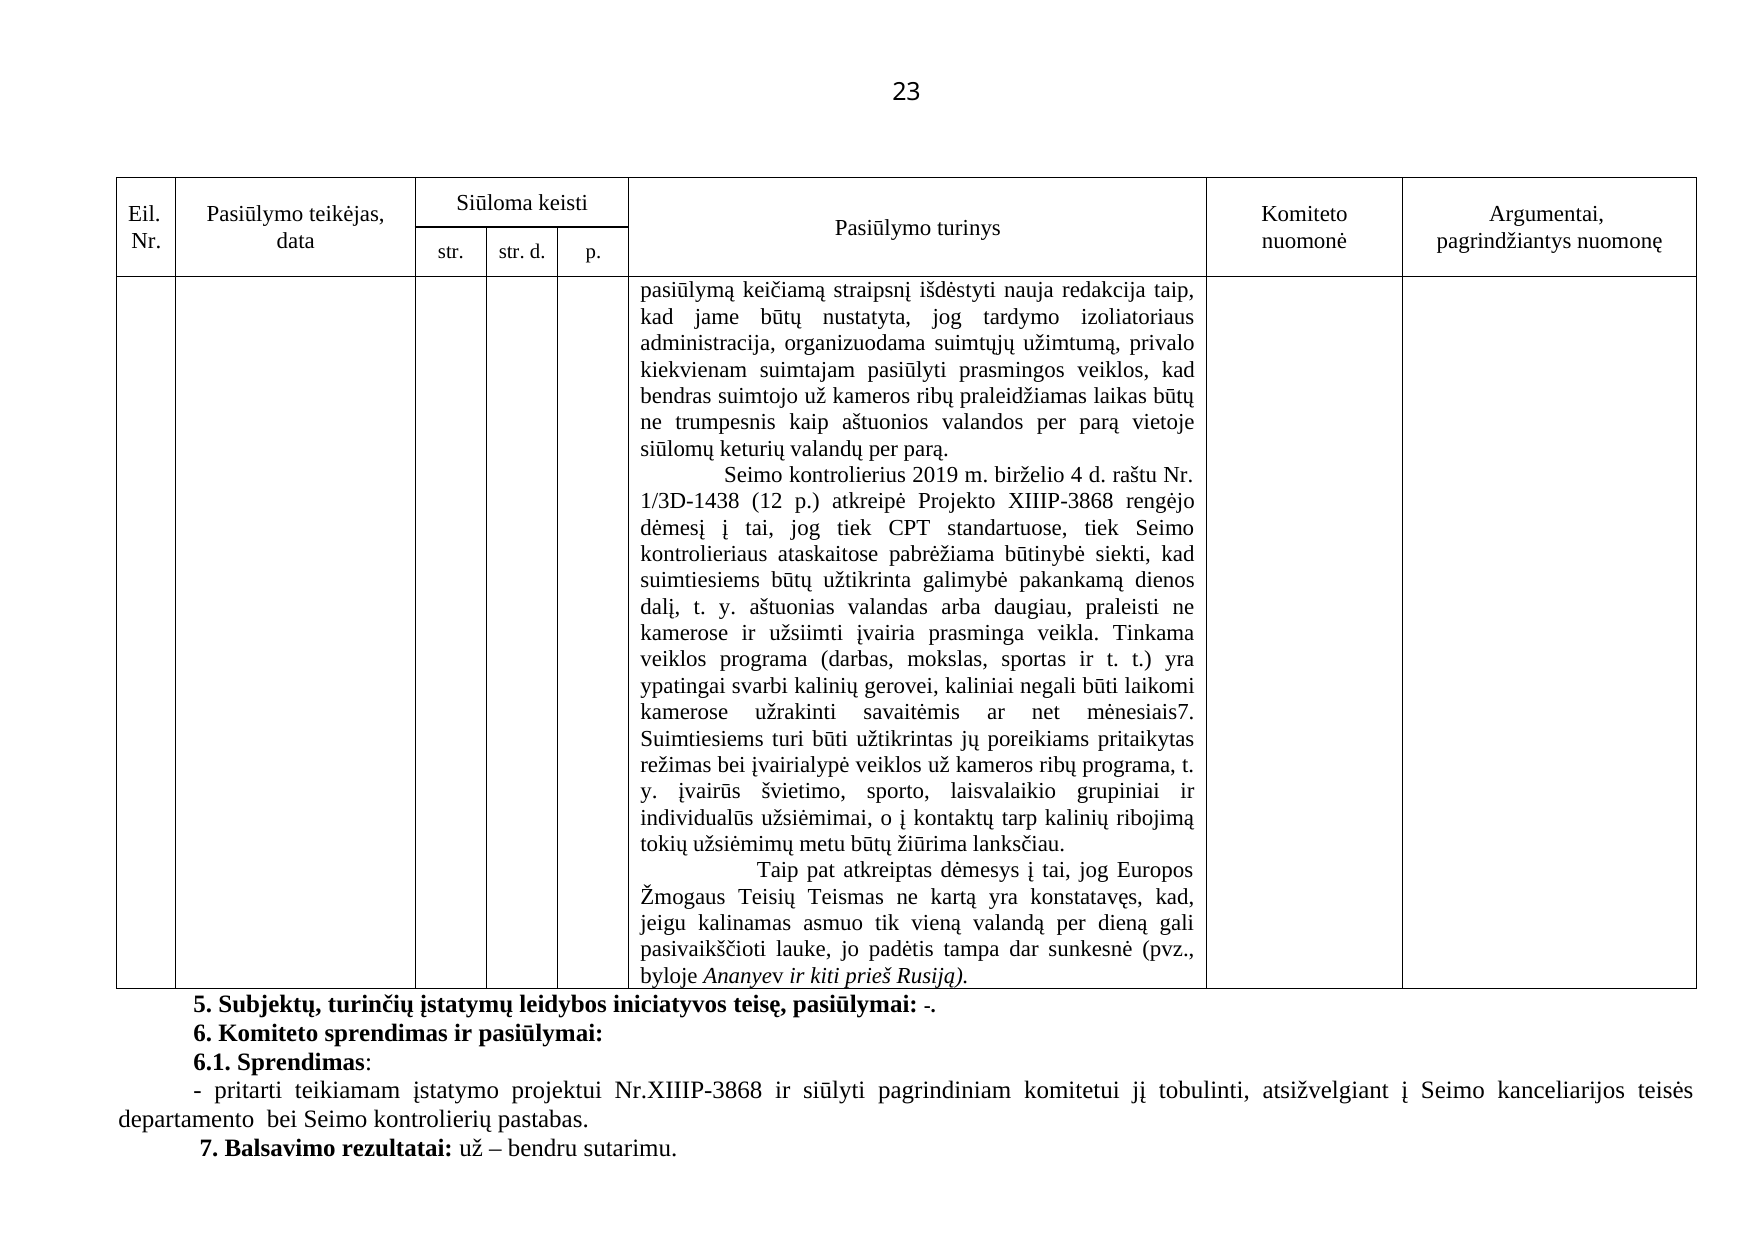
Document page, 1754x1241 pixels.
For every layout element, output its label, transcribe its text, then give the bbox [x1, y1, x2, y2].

text 6. Komiteto sprendimas ir pasiūlymai: [118, 1018, 1695, 1047]
table_cell [117, 277, 175, 988]
table_cell [176, 277, 415, 988]
table_header Eil. Nr. [117, 178, 175, 276]
table_header Komiteto nuomonė [1207, 178, 1402, 276]
table_cell [1403, 277, 1696, 988]
table_cell p. [558, 228, 628, 276]
table_cell [416, 277, 486, 988]
text - pritarti teikiamam įstatymo projektui Nr.XIIIP-3868 ir siūlyti pagrindiniam komitetui jį tobulinti, atsižvelgiant į Seimo kanceliarijos teisės departamento bei Seimo kontrolierių pastabas. [118, 1075, 1695, 1133]
table_cell str. [416, 228, 486, 276]
table_cell [1207, 277, 1402, 988]
table_header Siūloma keisti [416, 178, 628, 226]
table_header Argumentai, pagrindžiantys nuomonę [1403, 178, 1696, 276]
text 7. Balsavimo rezultatai: už – bendru sutarimu. [118, 1133, 1695, 1162]
table_header Pasiūlymo turinys [629, 178, 1206, 276]
table_cell pasiūlymą keičiamą straipsnį išdėstyti nauja redakcija taip, kad jame būtų nustatyta, jog tardymo izoliatoriaus administracija, organizuodama suimtųjų užimtumą, privalo kiekvienam suimtajam pasiūlyti prasmingos veiklos, kad bendras suimtojo už kameros ribų praleidžiamas laikas būtų ne trumpesnis kaip aštuonios valandos per parą vietoje siūlomų keturių valandų per parą. Seimo kontrolierius 2019 m. birželio 4 d. raštu Nr. 1/3D-1438 (12 p.) atkreipė Projekto XIIIP-3868 rengėjo dėmesį į tai, jog tiek CPT standartuose, tiek Seimo kontrolieriaus ataskaitose pabrėžiama būtinybė siekti, kad suimtiesiems būtų užtikrinta galimybė pakankamą dienos dalį, t. y. aštuonias valandas arba daugiau, praleisti ne kamerose ir užsiimti įvairia prasminga veikla. Tinkama veiklos programa (darbas, mokslas, sportas ir t. t.) yra ypatingai svarbi kalinių gerovei, kaliniai negali būti laikomi kamerose užrakinti savaitėmis ar net mėnesiais7. Suimtiesiems turi būti užtikrintas jų poreikiams pritaikytas režimas bei įvairialypė veiklos už kameros ribų programa, t. y. įvairūs švietimo, sporto, laisvalaikio grupiniai ir individualūs užsiėmimai, o į kontaktų tarp kalinių ribojimą tokių užsiėmimų metu būtų žiūrima lanksčiau. Taip pat atkreiptas dėmesys į tai, jog Europos Žmogaus Teisių Teismas ne kartą yra konstatavęs, kad, jeigu kalinamas asmuo tik vieną valandą per dieną gali pasivaikščioti lauke, jo padėtis tampa dar sunkesnė (pvz., byloje Ananyev ir kiti prieš Rusiją). [629, 277, 1206, 988]
text 6.1. Sprendimas: [118, 1047, 1695, 1075]
table_cell str. d. [487, 228, 557, 276]
text 5. Subjektų, turinčių įstatymų leidybos iniciatyvos teisę, pasiūlymai: -. [118, 989, 1695, 1018]
table_cell [558, 277, 628, 988]
table_header Pasiūlymo teikėjas, data [176, 178, 415, 276]
table_cell [487, 277, 557, 988]
